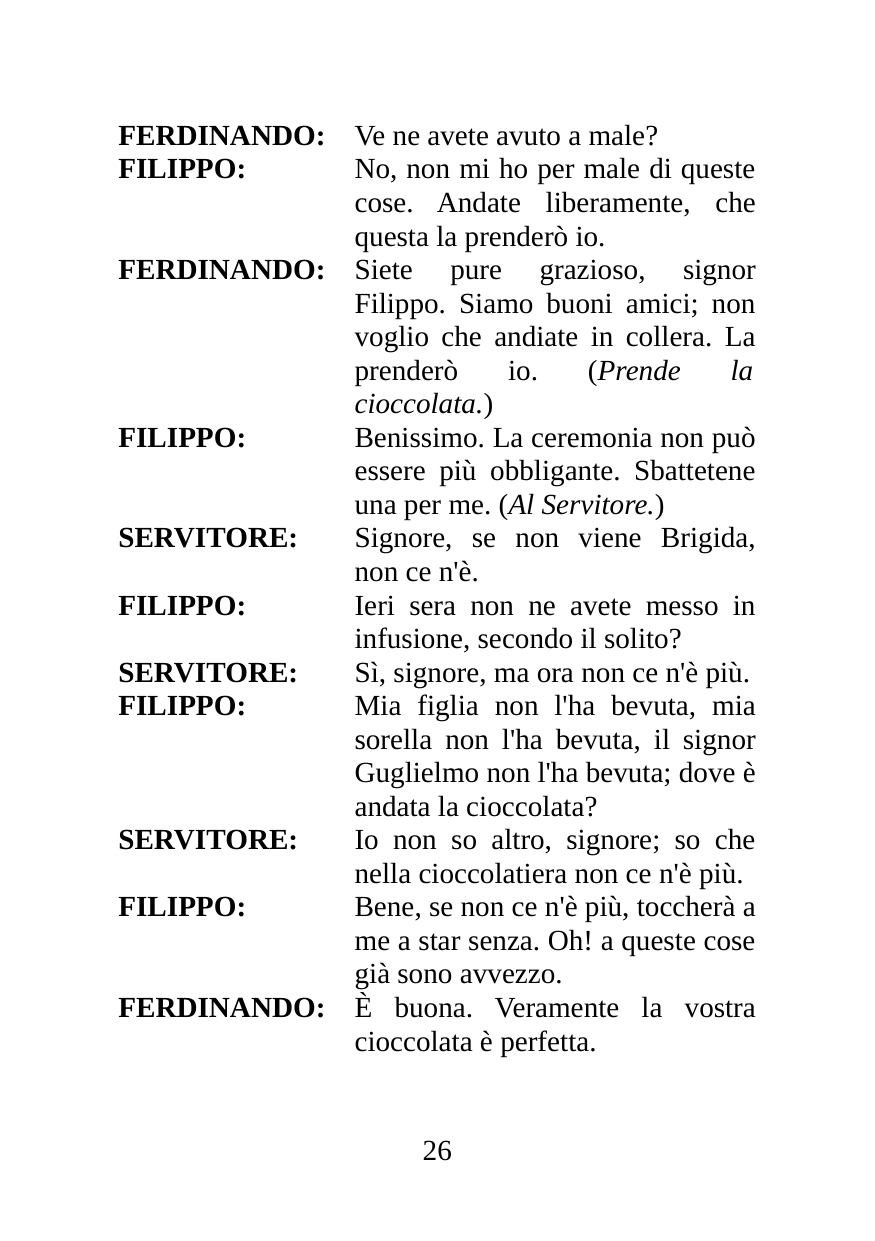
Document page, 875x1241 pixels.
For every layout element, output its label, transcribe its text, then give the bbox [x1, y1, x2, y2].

text FERDINANDO: Ve ne avete avuto a male? [118, 118, 756, 152]
text FILIPPO: Bene, se non ce n'è più, toccherà a me a star senza. Oh! a queste cose già sono avvezzo. [118, 889, 756, 990]
text FILIPPO: Mia figlia non l'ha bevuta, mia sorella non l'ha bevuta, il signor Guglielmo non l'ha bevuta; dove è andata la cioccolata? [118, 688, 756, 822]
text SERVITORE: Signore, se non viene Brigida, non ce n'è. [118, 521, 756, 588]
text SERVITORE: Sì, signore, ma ora non ce n'è più. [118, 655, 756, 688]
text FERDINANDO: È buona. Veramente la vostra cioccolata è perfetta. [118, 990, 756, 1057]
text FILIPPO: No, non mi ho per male di queste cose. Andate liberamente, che questa la prenderò io. [118, 152, 756, 252]
text FILIPPO: Ieri sera non ne avete messo in infusione, secondo il solito? [118, 588, 756, 655]
text FERDINANDO: Siete pure grazioso, signor Filippo. Siamo buoni amici; non voglio che andiate in collera. La prenderò io. (Prende la cioccolata.) [118, 252, 756, 420]
text FILIPPO: Benissimo. La ceremonia non può essere più obbligante. Sbattetene una per me. (Al Servitore.) [118, 420, 756, 521]
text SERVITORE: Io non so altro, signore; so che nella cioccolatiera non ce n'è più. [118, 822, 756, 889]
